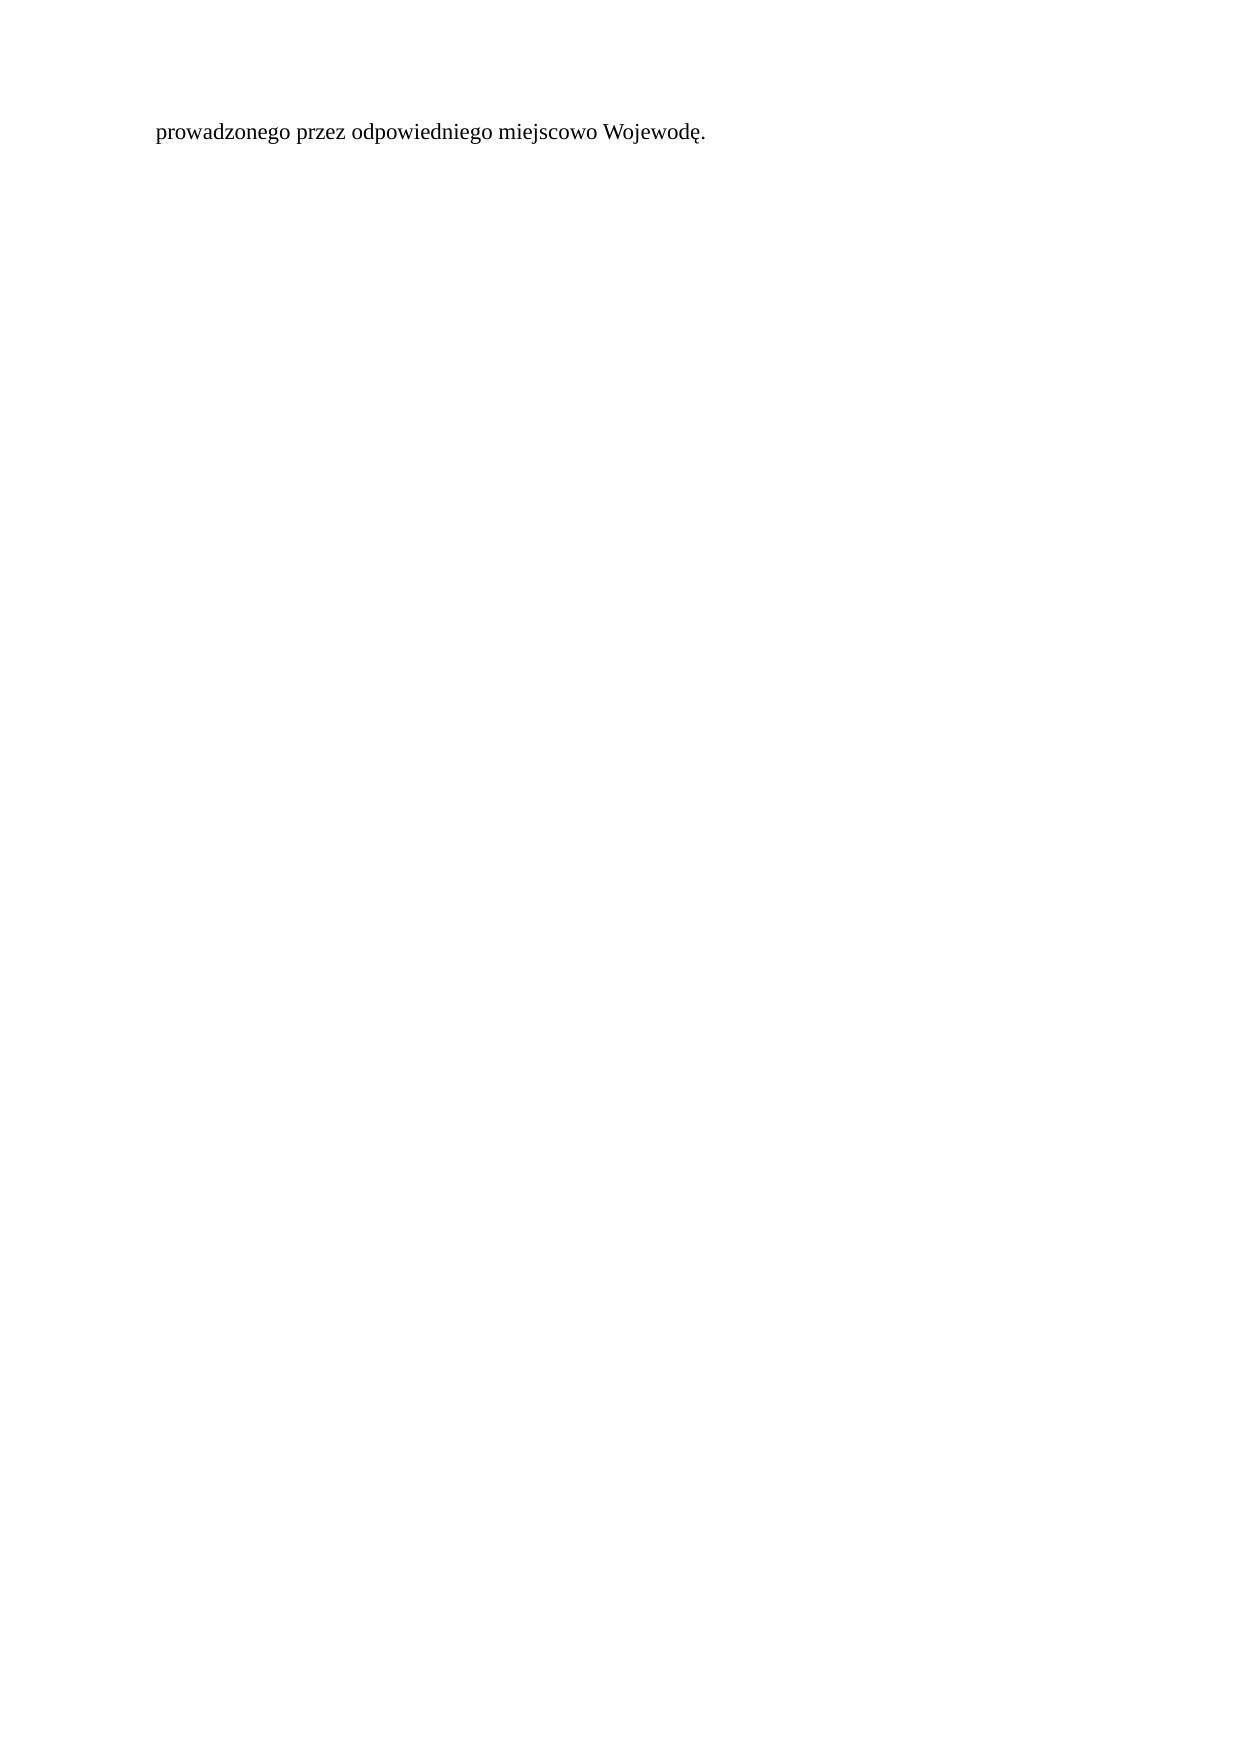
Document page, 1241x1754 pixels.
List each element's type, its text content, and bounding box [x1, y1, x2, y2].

list prowadzonego przez odpowiedniego miejscowo Wojewodę. [117, 118, 1122, 144]
